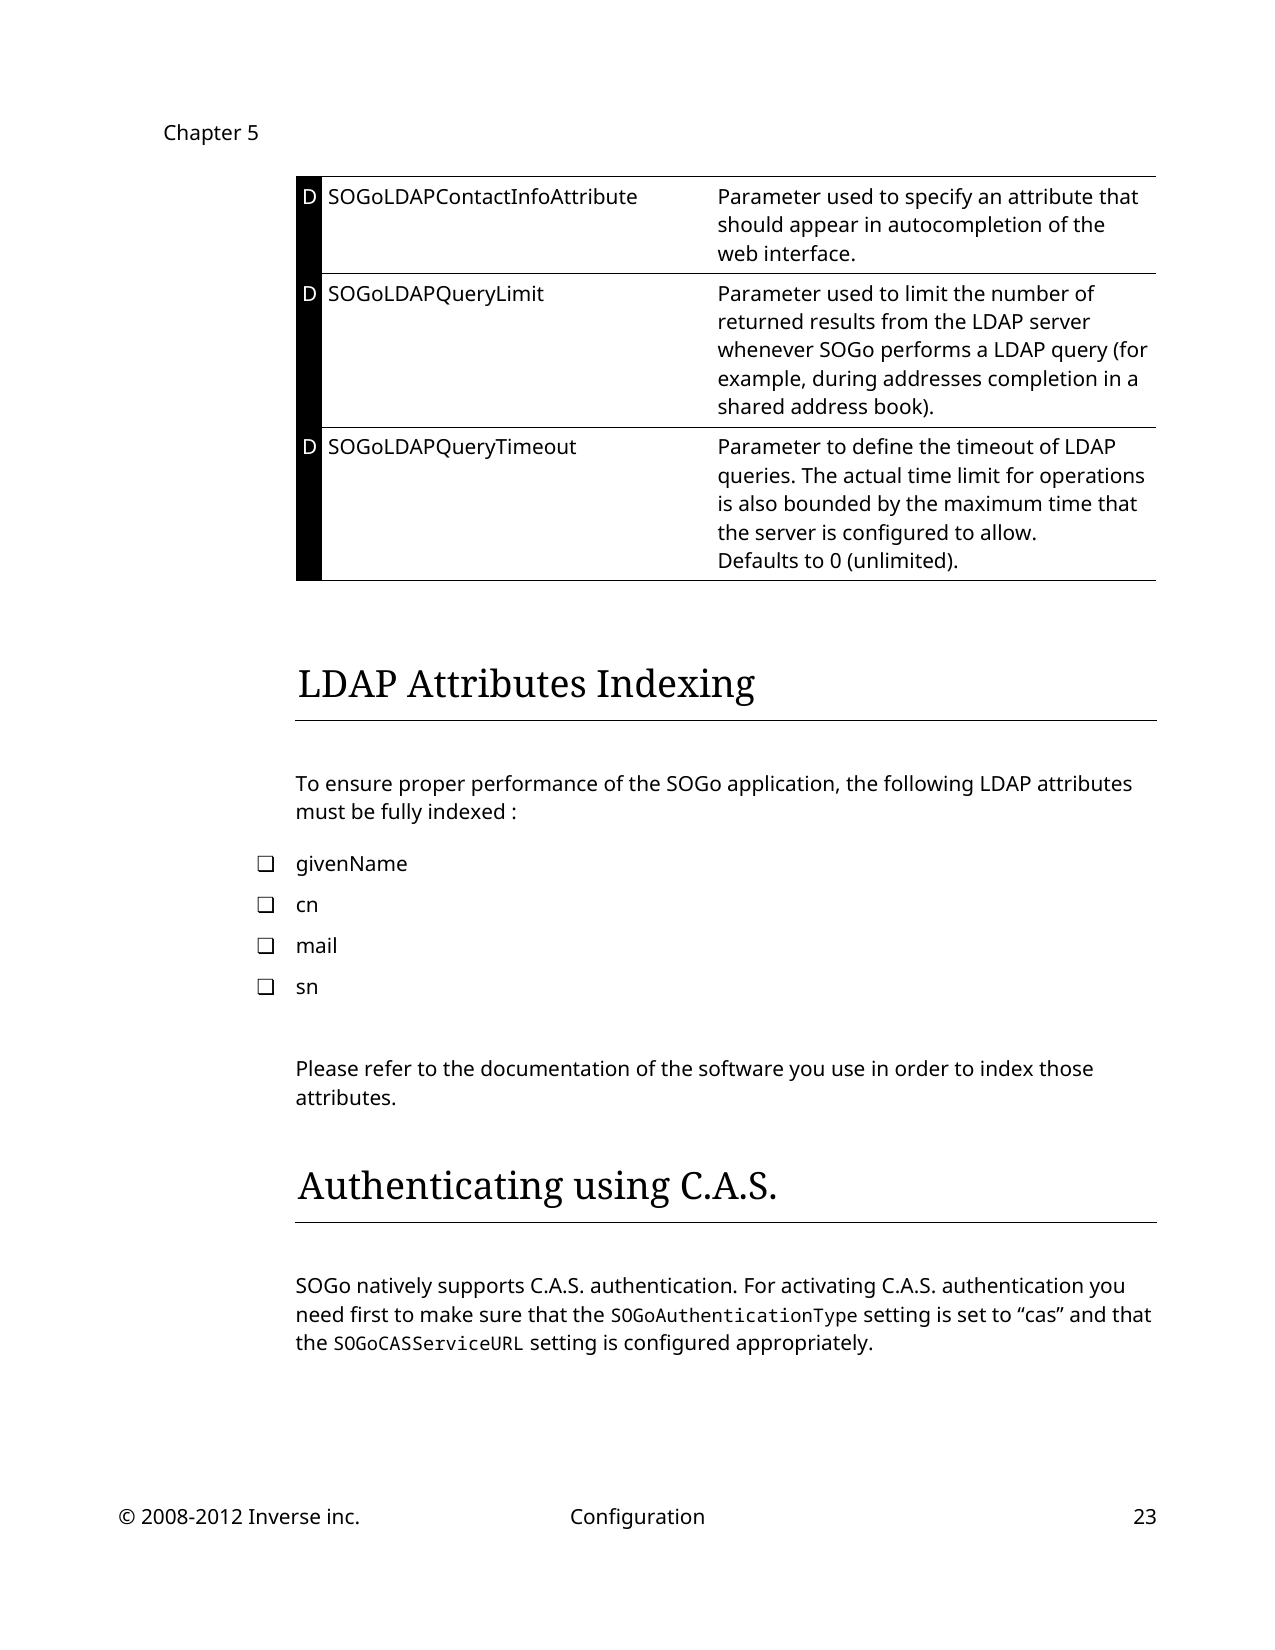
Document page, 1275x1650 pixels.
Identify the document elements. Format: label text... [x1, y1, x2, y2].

table_header SOGoLDAPContactInfoAttribute [322, 177, 711, 273]
table_header D [296, 176, 322, 273]
table_cell Parameter used to limit the number of returned results from the LDAP server whenever SOGo performs a LDAP query (for example, during addresses completion in a shared address book). [711, 274, 1156, 427]
list ❏ givenName [256, 849, 1157, 878]
subtitle Authenticating using C.A.S. [295, 1159, 1157, 1222]
table_cell D [296, 428, 322, 580]
table_cell SOGoLDAPQueryTimeout [322, 428, 711, 580]
list ❏ cn [256, 891, 1157, 919]
text SOGo natively supports C.A.S. authentication. For activating C.A.S. authentication you need first to make sure that the SOGoAuthenticationType setting is set to “cas” and that the SOGoCASServiceURL setting is configured appropriately. [295, 1271, 1157, 1357]
subtitle LDAP Attributes Indexing [295, 657, 1157, 720]
table_cell Parameter to define the timeout of LDAP queries. The actual time limit for operations is also bounded by the maximum time that the server is configured to allow. Defaults to 0 (unlimited). [711, 428, 1156, 580]
list ❏ mail [256, 931, 1157, 960]
table_cell D [296, 274, 322, 427]
list ❏ sn [256, 972, 1157, 1001]
text To ensure proper performance of the SOGo application, the following LDAP attributes must be fully indexed : [295, 769, 1157, 826]
text Please refer to the documentation of the software you use in order to index those attributes. [295, 1054, 1157, 1111]
table_header Parameter used to specify an attribute that should appear in autocompletion of the web interface. [711, 177, 1156, 273]
table_cell SOGoLDAPQueryLimit [322, 274, 711, 427]
